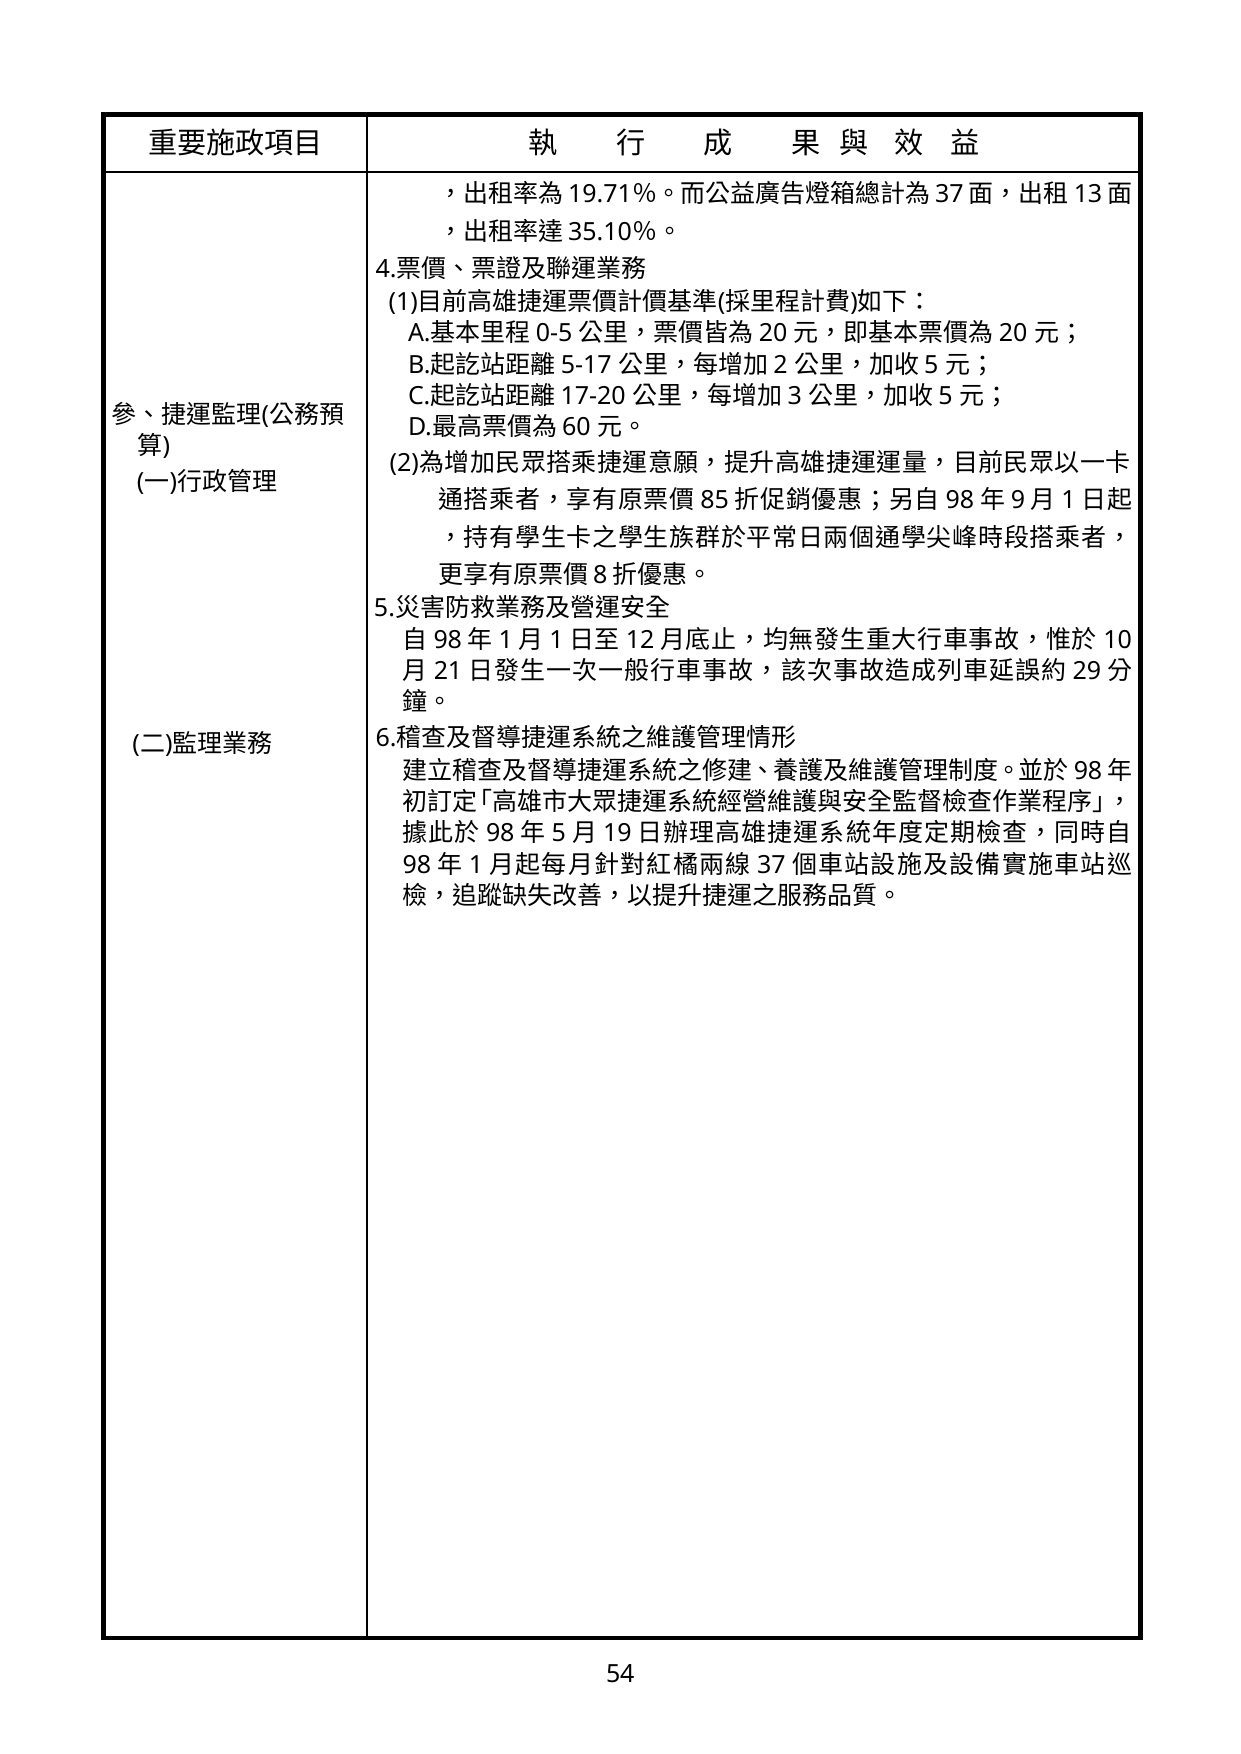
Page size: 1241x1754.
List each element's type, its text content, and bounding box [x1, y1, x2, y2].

table_cell 參、捷運監理(公務預 算) (一)行政管理 (二)監理業務 [106, 173, 366, 1636]
table_header 重要施政項目 [106, 117, 366, 171]
table_cell ，出租率為19.71％。而公益廣告燈箱總計為37面，出租13面，出租率達35.10％。 4.票價、票證及聯運業務 (1)目前高雄捷運票價計價基準(採里程計費)如下： A.基本里程0-5 公里，票價皆為20 元，即基本票價為20 元； B.起訖站距離5-17 公里，每增加2 公里，加收5 元； C.起訖站距離17-20 公里，每增加3 公里，加收5 元； D.最高票價為60 元。 (2)為增加民眾搭乘捷運意願，提升高雄捷運運量，目前民眾以一卡通搭乘者，享有原票價85折促銷優惠；另自98年9月1日起，持有學生卡之學生族群於平常日兩個通學尖峰時段搭乘者，更享有原票價8折優惠。 5.災害防救業務及營運安全 自98年1月1日至12月底止，均無發生重大行車事故，惟於10月21日發生一次一般行車事故，該次事故造成列車延誤約29分鐘。 6.稽查及督導捷運系統之維護管理情形 建立稽查及督導捷運系統之修建、養護及維護管理制度。並於98年初訂定「高雄市大眾捷運系統經營維護與安全監督檢查作業程序」，據此於98年5月19日辦理高雄捷運系統年度定期檢查，同時自98年1月起每月針對紅橘兩線37個車站設施及設備實施車站巡檢，追蹤缺失改善，以提升捷運之服務品質。 [368, 173, 1138, 1636]
table_header 執 行 成 果 與 效 益 [368, 117, 1138, 171]
